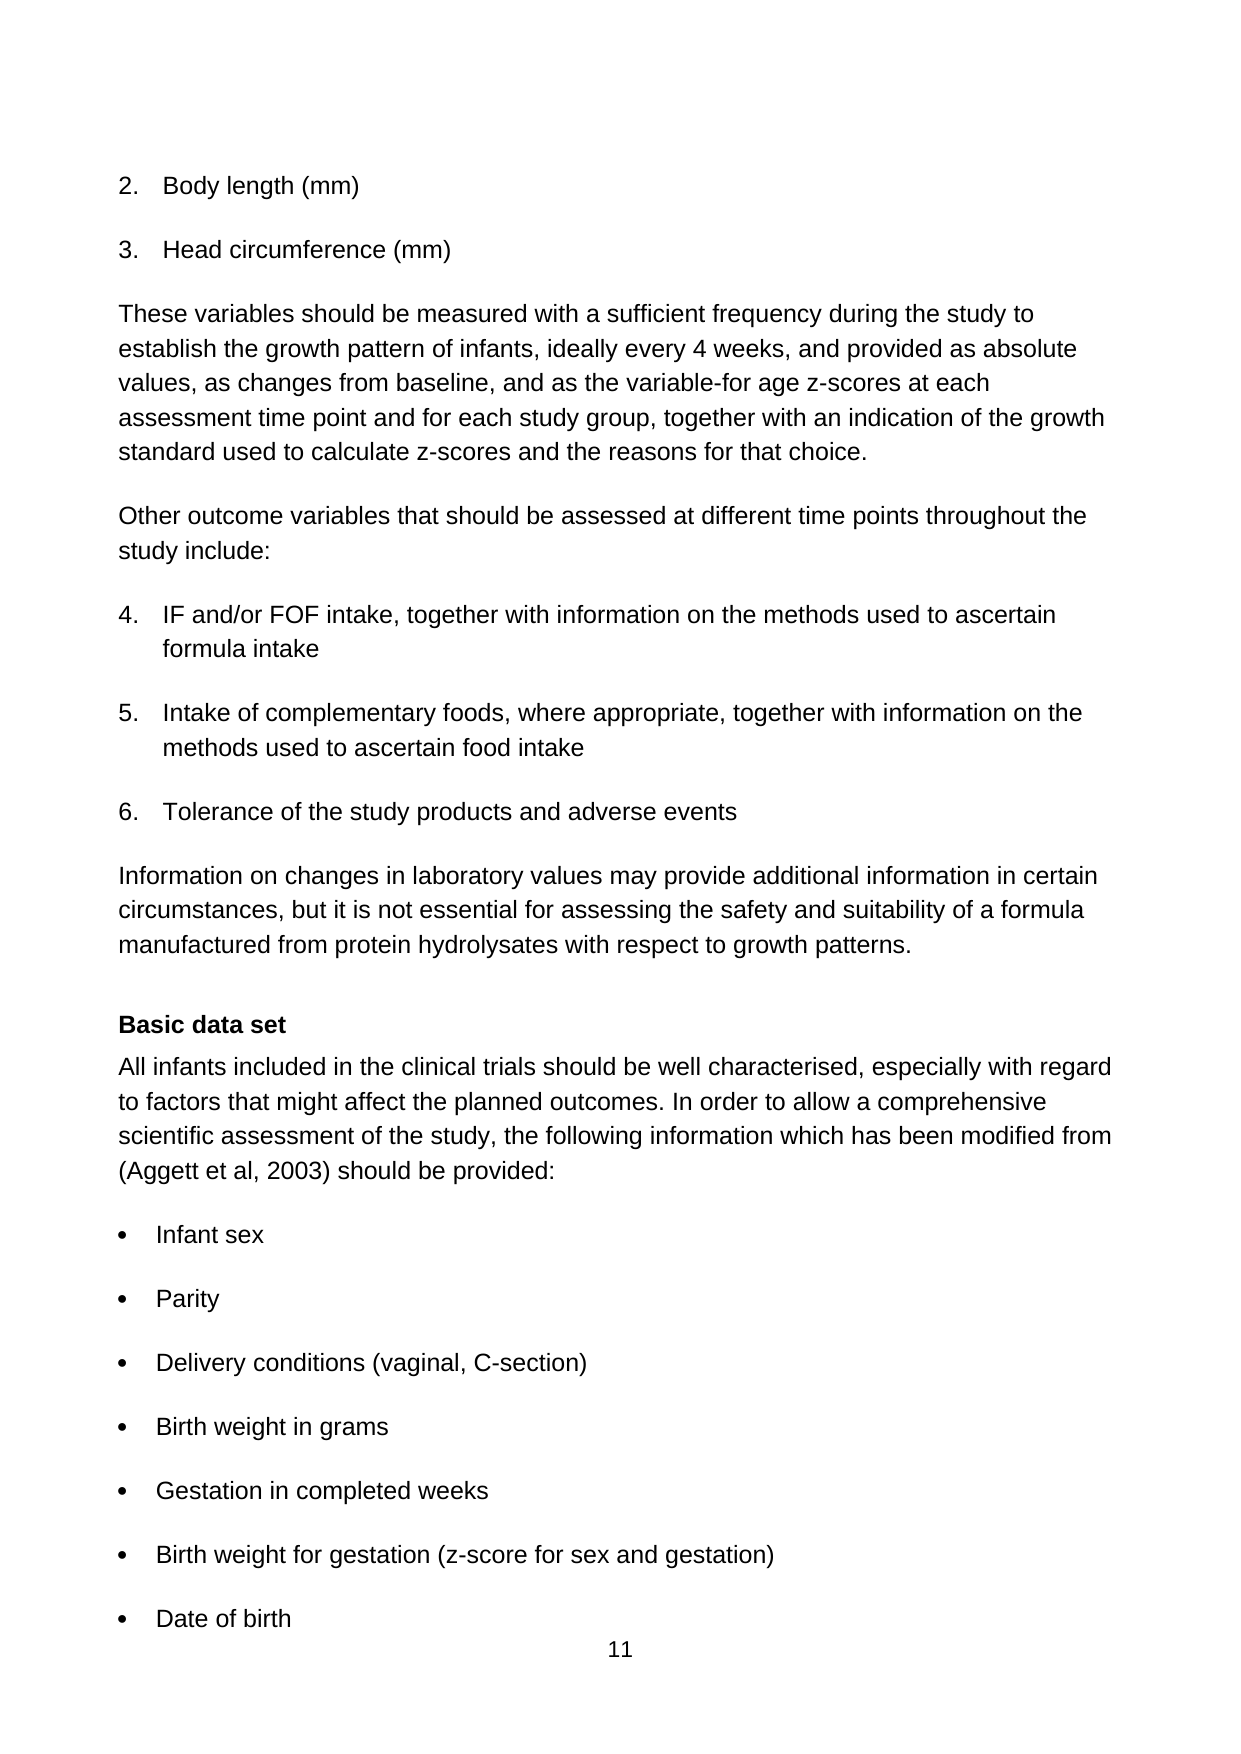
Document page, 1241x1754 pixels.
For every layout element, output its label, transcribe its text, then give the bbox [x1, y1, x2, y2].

list Birth weight for gestation (z-score for sex and gestation) [118, 1540, 1122, 1569]
text Information on changes in laboratory values may provide additional information in certain circumstances, but it is not essential for assessing the safety and suitability of a formula manufactured from protein hydrolysates with respect to growth patterns. [118, 861, 1122, 959]
list Intake of complementary foods, where appropriate, together with information on the methods used to ascertain food intake [118, 698, 1122, 762]
text All infants included in the clinical trials should be well characterised, especially with regard to factors that might affect the planned outcomes. In order to allow a comprehensive scientific assessment of the study, the following information which has been modified from (Aggett et al, 2003) should be provided: [118, 1052, 1122, 1184]
text Other outcome variables that should be assessed at different time points throughout the study include: [118, 501, 1122, 564]
list Gestation in completed weeks [118, 1476, 1122, 1505]
list Tolerance of the study products and adverse events [118, 797, 1122, 826]
list Date of birth [118, 1604, 1122, 1633]
list IF and/or FOF intake, together with information on the methods used to ascertain formula intake [118, 600, 1122, 663]
list Parity [118, 1284, 1122, 1313]
list Body length (mm) [118, 171, 1122, 200]
list Infant sex [118, 1220, 1122, 1249]
list Birth weight in grams [118, 1412, 1122, 1441]
list Delivery conditions (vaginal, C-section) [118, 1348, 1122, 1377]
list Head circumference (mm) [118, 235, 1122, 264]
subtitle Basic data set [118, 1007, 1122, 1040]
text These variables should be measured with a sufficient frequency during the study to establish the growth pattern of infants, ideally every 4 weeks, and provided as absolute values, as changes from baseline, and as the variable-for age z-scores at each assessment time point and for each study group, together with an indication of the growth standard used to calculate z-scores and the reasons for that choice. [118, 299, 1122, 466]
